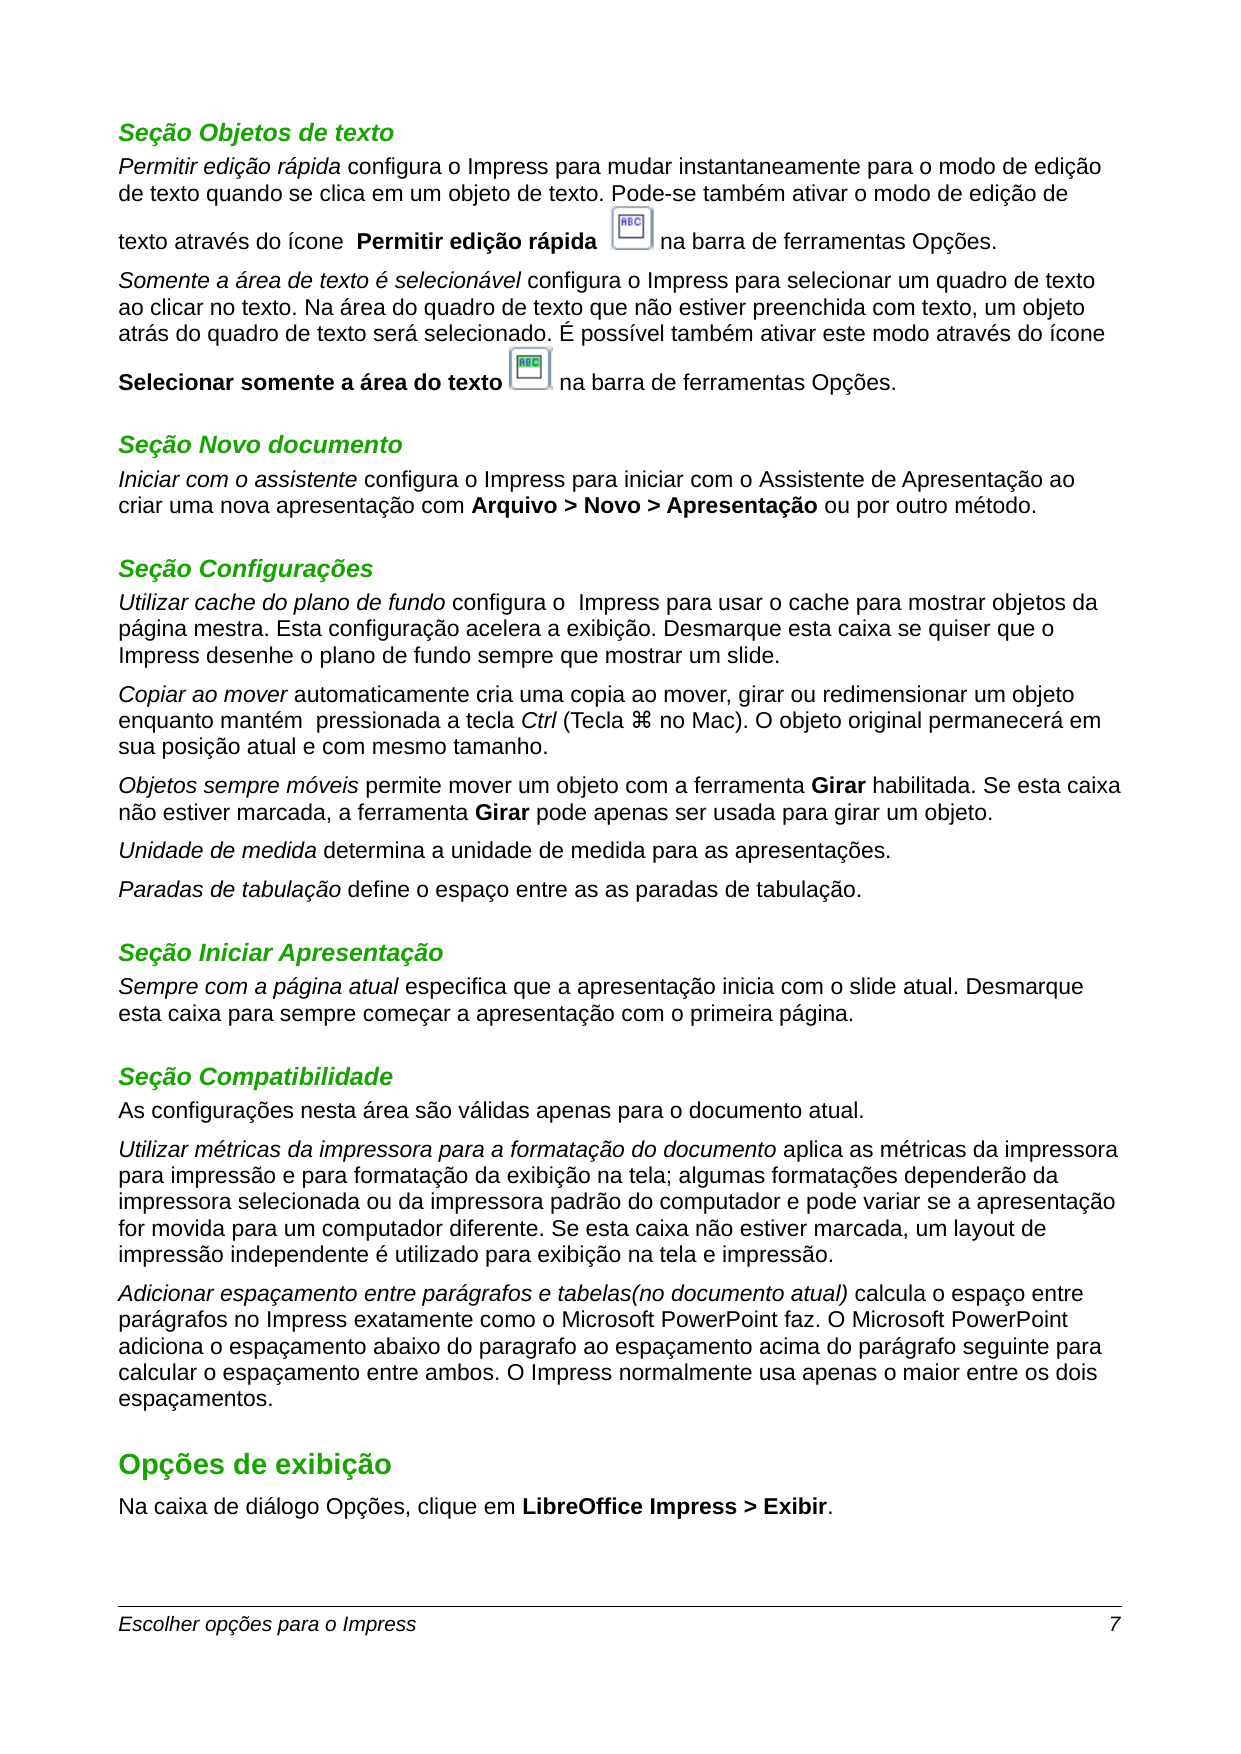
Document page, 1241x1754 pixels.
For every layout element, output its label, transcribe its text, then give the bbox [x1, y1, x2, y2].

picture [509, 346, 553, 390]
text Sempre com a página atual especifica que a apresentação inicia com o slide atual. Desmarque esta caixa para sempre começar a apresentação com o primeira página. [118, 973, 1122, 1026]
text Iniciar com o assistente configura o Impress para iniciar com o Assistente de Apresentação ao criar uma nova apresentação com Arquivo > Novo > Apresentação ou por outro método. [118, 466, 1122, 518]
text As configurações nesta área são válidas apenas para o documento atual. [118, 1097, 1122, 1123]
text Somente a área de texto é selecionável configura o Impress para selecionar um quadro de texto ao clicar no texto. Na área do quadro de texto que não estiver preenchida com texto, um objeto atrás do quadro de texto será selecionado. É possível também ativar este modo através do ícone Selecionar somente a área do texto na barra de ferramentas Opções. [118, 267, 1122, 395]
text Utilizar cache do plano de fundo configura o Impress para usar o cache para mostrar objetos da página mestra. Esta configuração acelera a exibição. Desmarque esta caixa se quiser que o Impress desenhe o plano de fundo sempre que mostrar um slide. [118, 589, 1122, 668]
text Copiar ao mover automaticamente cria uma copia ao mover, girar ou redimensionar um objeto enquanto mantém pressionada a tecla Ctrl (Tecla ⌘ no Mac). O objeto original permanecerá em sua posição atual e com mesmo tamanho. [118, 681, 1122, 760]
subtitle Seção Compatibilidade [118, 1062, 1122, 1090]
subtitle Seção Novo documento [118, 430, 1122, 459]
text Unidade de medida determina a unidade de medida para as apresentações. [118, 837, 1122, 864]
text Objetos sempre móveis permite mover um objeto com a ferramenta Girar habilitada. Se esta caixa não estiver marcada, a ferramenta Girar pode apenas ser usada para girar um objeto. [118, 772, 1122, 825]
subtitle Seção Objetos de texto [118, 118, 1122, 147]
text Permitir edição rápida configura o Impress para mudar instantaneamente para o modo de edição de texto quando se clica em um objeto de texto. Pode-se também ativar o modo de edição de texto através do ícone Permitir edição rápida na barra de ferramentas Opções. [118, 153, 1122, 255]
text Adicionar espaçamento entre parágrafos e tabelas(no documento atual) calcula o espaço entre parágrafos no Impress exatamente como o Microsoft PowerPoint faz. O Microsoft PowerPoint adiciona o espaçamento abaixo do paragrafo ao espaçamento acima do parágrafo seguinte para calcular o espaçamento entre ambos. O Impress normalmente usa apenas o maior entre os dois espaçamentos. [118, 1280, 1122, 1412]
subtitle Opções de exibição [118, 1447, 1122, 1481]
subtitle Seção Iniciar Apresentação [118, 938, 1122, 967]
text Na caixa de diálogo Opções, clique em LibreOffice Impress > Exibir. [118, 1493, 1122, 1519]
subtitle Seção Configurações [118, 554, 1122, 583]
picture [609, 206, 654, 250]
text Utilizar métricas da impressora para a formatação do documento aplica as métricas da impressora para impressão e para formatação da exibição na tela; algumas formatações dependerão da impressora selecionada ou da impressora padrão do computador e pode variar se a apresentação for movida para um computador diferente. Se esta caixa não estiver marcada, um layout de impressão independente é utilizado para exibição na tela e impressão. [118, 1136, 1122, 1267]
text Paradas de tabulação define o espaço entre as as paradas de tabulação. [118, 876, 1122, 903]
